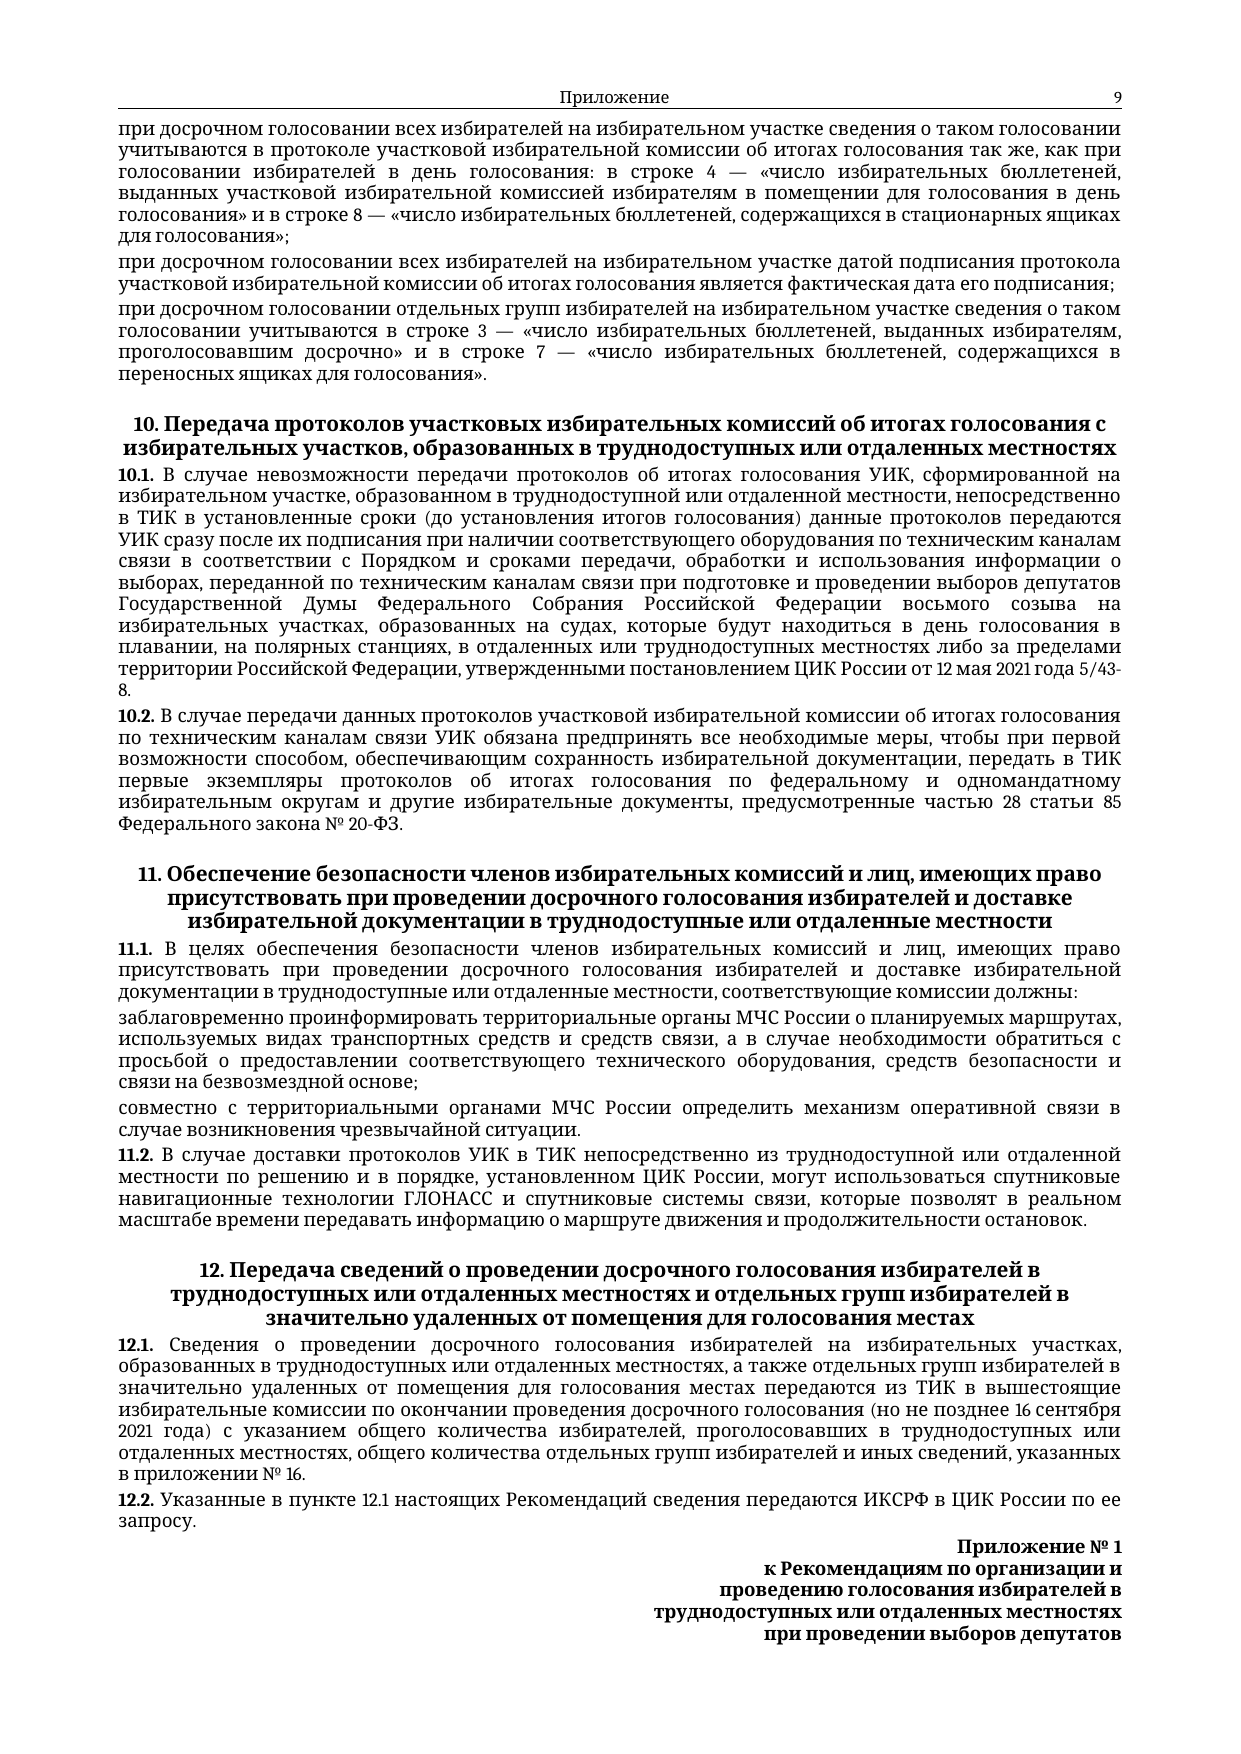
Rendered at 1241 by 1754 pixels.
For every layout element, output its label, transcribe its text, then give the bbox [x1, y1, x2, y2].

subtitle 10. Передача протоколов участковых избирательных комиссий об итогах голосования с избирательных участков, образованных в труднодоступных или отдаленных местностях [118, 412, 1122, 460]
text при досрочном голосовании отдельных групп избирателей на избирательном участке сведения о таком голосовании учитываются в строке 3 — «число избирательных бюллетеней, выданных избирателям, проголосовавшим досрочно» и в строке 7 — «число избирательных бюллетеней, содержащихся в переносных ящиках для голосования». [118, 299, 1122, 385]
text 10.1. В случае невозможности передачи протоколов об итогах голосования УИК, сформированной на избирательном участке, образованном в труднодоступной или отдаленной местности, непосредственно в ТИК в установленные сроки (до установления итогов голосования) данные протоколов передаются УИК сразу после их подписания при наличии соответствующего оборудования по техническим каналам связи в соответствии с Порядком и сроками передачи, обработки и использования информации о выборах, переданной по техническим каналам связи при подготовке и проведении выборов депутатов Государственной Думы Федерального Собрания Российской Федерации восьмого созыва на избирательных участках, образованных на судах, которые будут находиться в день голосования в плавании, на полярных станциях, в отдаленных или труднодоступных местностях либо за пределами территории Российской Федерации, утвержденными постановлением ЦИК России от 12 мая 2021 года 5/43-8. [118, 464, 1122, 702]
text при досрочном голосовании всех избирателей на избирательном участке сведения о таком голосовании учитываются в протоколе участковой избирательной комиссии об итогах голосования так же, как при голосовании избирателей в день голосования: в строке 4 — «число избирательных бюллетеней, выданных участковой избирательной комиссией избирателям в помещении для голосования в день голосования» и в строке 8 — «число избирательных бюллетеней, содержащихся в стационарных ящиках для голосования»; [118, 118, 1122, 247]
text заблаговременно проинформировать территориальные органы МЧС России о планируемых маршрутах, используемых видах транспортных средств и средств связи, а в случае необходимости обратиться с просьбой о предоставлении соответствующего технического оборудования, средств безопасности и связи на безвозмездной основе; [118, 1007, 1122, 1093]
text 12.1. Сведения о проведении досрочного голосования избирателей на избирательных участках, образованных в труднодоступных или отдаленных местностях, а также отдельных групп избирателей в значительно удаленных от помещения для голосования местах передаются из ТИК в вышестоящие избирательные комиссии по окончании проведения досрочного голосования (но не позднее 16 сентября 2021 года) с указанием общего количества избирателей, проголосовавших в труднодоступных или отдаленных местностях, общего количества отдельных групп избирателей и иных сведений, указанных в приложении № 16. [118, 1334, 1122, 1485]
text при досрочном голосовании всех избирателей на избирательном участке датой подписания протокола участковой избирательной комиссии об итогах голосования является фактическая дата его подписания; [118, 252, 1122, 295]
subtitle 11. Обеспечение безопасности членов избирательных комиссий и лиц, имеющих право присутствовать при проведении досрочного голосования избирателей и доставке избирательной документации в труднодоступные или отдаленные местности [118, 862, 1122, 934]
text 11.1. В целях обеспечения безопасности членов избирательных комиссий и лиц, имеющих право присутствовать при проведении досрочного голосования избирателей и доставке избирательной документации в труднодоступные или отдаленные местности, соответствующие комиссии должны: [118, 938, 1122, 1003]
text Приложение № 1 к Рекомендациям по организации и проведению голосования избирателей в труднодоступных или отдаленных местностях при проведении выборов депутатов [118, 1537, 1122, 1644]
text 10.2. В случае передачи данных протоколов участковой избирательной комиссии об итогах голосования по техническим каналам связи УИК обязана предпринять все необходимые меры, чтобы при первой возможности способом, обеспечивающим сохранность избирательной документации, передать в ТИК первые экземпляры протоколов об итогах голосования по федеральному и одномандатному избирательным округам и другие избирательные документы, предусмотренные частью 28 статьи 85 Федерального закона № 20-ФЗ. [118, 706, 1122, 835]
text 12.2. Указанные в пункте 12.1 настоящих Рекомендаций сведения передаются ИКСРФ в ЦИК России по ее запросу. [118, 1489, 1122, 1533]
subtitle 12. Передача сведений о проведении досрочного голосования избирателей в труднодоступных или отдаленных местностях и отдельных групп избирателей в значительно удаленных от помещения для голосования местах [118, 1258, 1122, 1330]
text 11.2. В случае доставки протоколов УИК в ТИК непосредственно из труднодоступной или отдаленной местности по решению и в порядке, установленном ЦИК России, могут использоваться спутниковые навигационные технологии ГЛОНАСС и спутниковые системы связи, которые позволят в реальном масштабе времени передавать информацию о маршруте движения и продолжительности остановок. [118, 1145, 1122, 1231]
text совместно с территориальными органами МЧС России определить механизм оперативной связи в случае возникновения чрезвычайной ситуации. [118, 1098, 1122, 1141]
